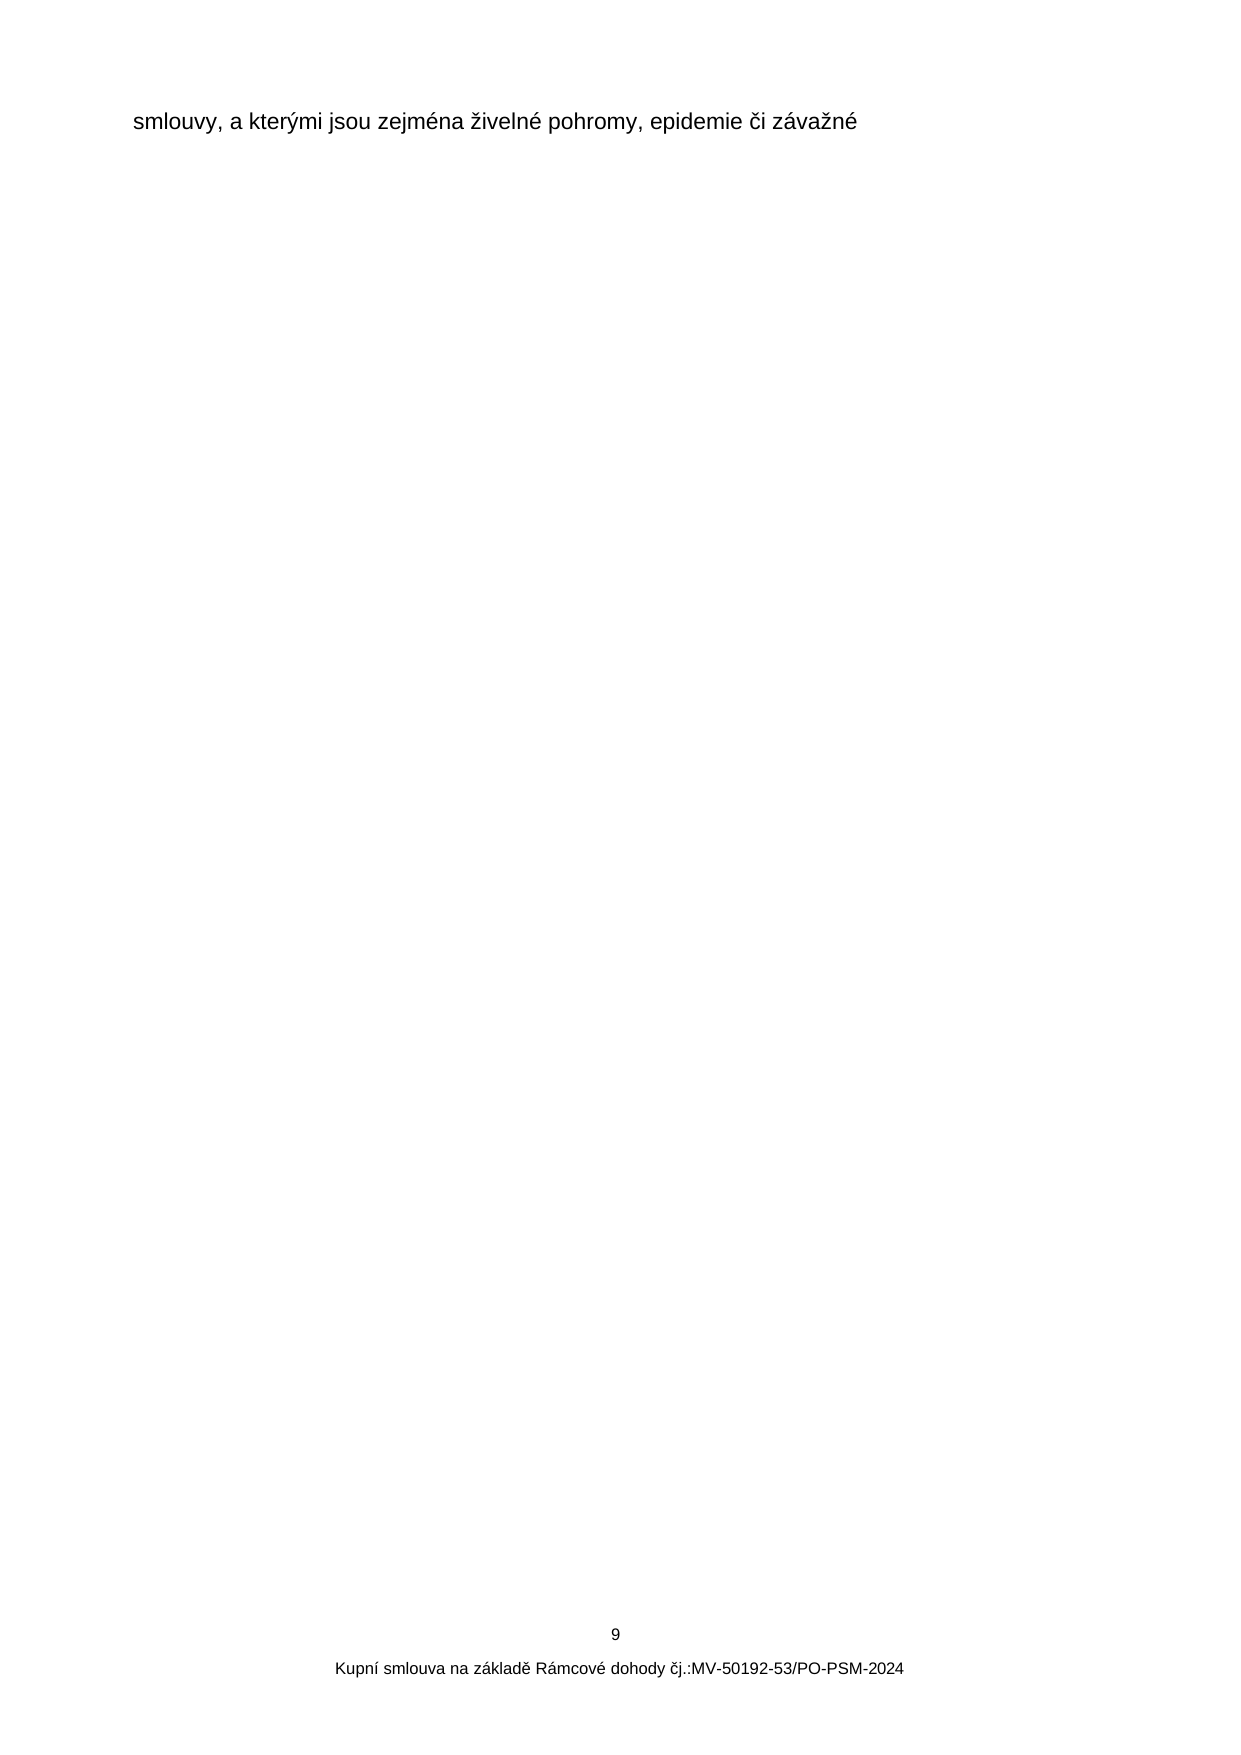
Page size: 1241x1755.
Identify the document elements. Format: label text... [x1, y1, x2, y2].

list smlouvy, a kterými jsou zejména živelné pohromy, epidemie či závažné [133, 108, 1093, 135]
